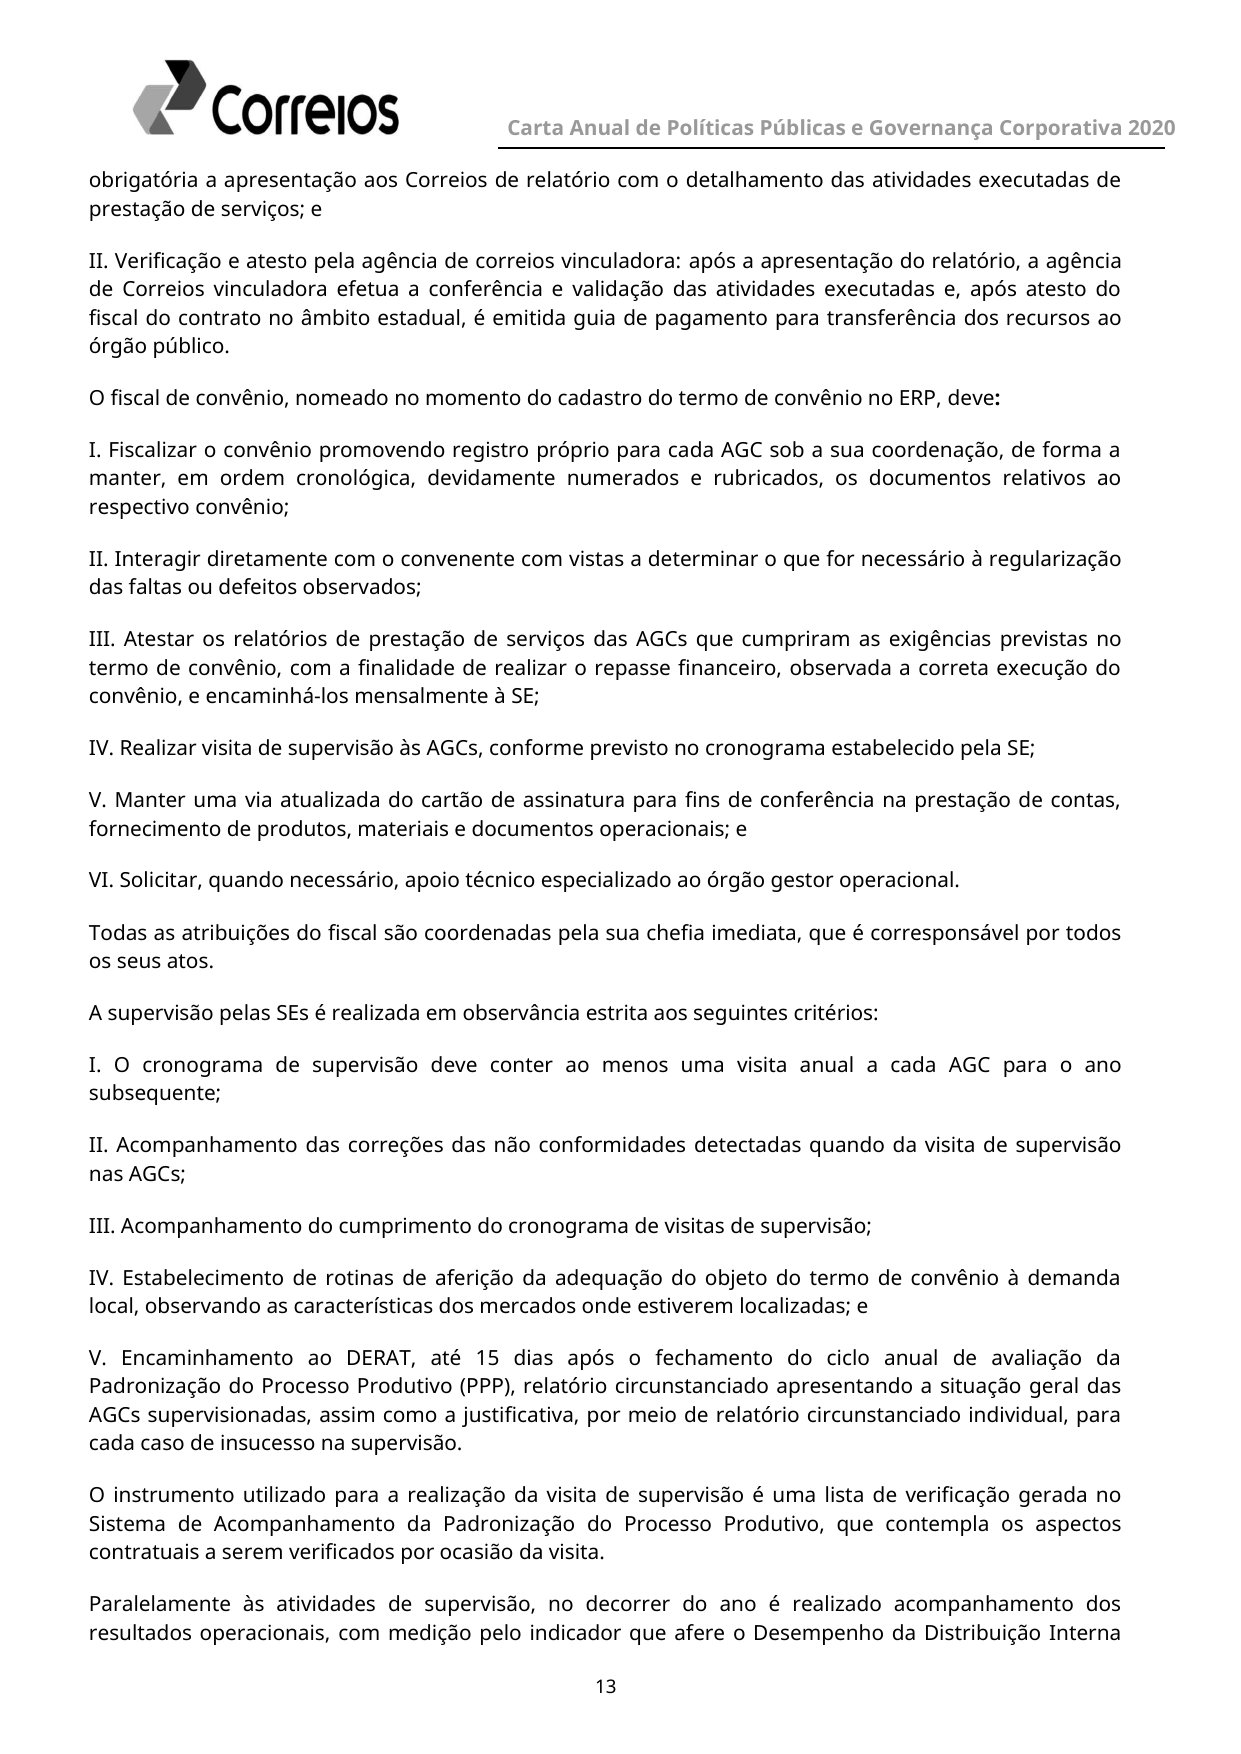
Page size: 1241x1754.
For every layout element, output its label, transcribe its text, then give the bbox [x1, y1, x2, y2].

list IV. Estabelecimento de rotinas de aferição da adequação do objeto do termo de convênio à demanda local, observando as características dos mercados onde estiverem localizadas; e [89, 1263, 1123, 1320]
list V. Manter uma via atualizada do cartão de assinatura para fins de conferência na prestação de contas, fornecimento de produtos, materiais e documentos operacionais; e [89, 785, 1123, 842]
text O fiscal de convênio, nomeado no momento do cadastro do termo de convênio no ERP, deve: [89, 383, 1123, 412]
text Todas as atribuições do fiscal são coordenadas pela sua chefia imediata, que é corresponsável por todos os seus atos. [89, 918, 1123, 974]
list II. Interagir diretamente com o convenente com vistas a determinar o que for necessário à regularização das faltas ou defeitos observados; [89, 544, 1123, 601]
list V. Encaminhamento ao DERAT, até 15 dias após o fechamento do ciclo anual de avaliação da Padronização do Processo Produtivo (PPP), relatório circunstanciado apresentando a situação geral das AGCs supervisionadas, assim como a justificativa, por meio de relatório circunstanciado individual, para cada caso de insucesso na supervisão. [89, 1343, 1123, 1457]
list IV. Realizar visita de supervisão às AGCs, conforme previsto no cronograma estabelecido pela SE; [89, 733, 1123, 762]
text O instrumento utilizado para a realização da visita de supervisão é uma lista de verificação gerada no Sistema de Acompanhamento da Padronização do Processo Produtivo, que contempla os aspectos contratuais a serem verificados por ocasião da visita. [89, 1481, 1123, 1566]
picture [132, 59, 400, 136]
list II. Acompanhamento das correções das não conformidades detectadas quando da visita de supervisão nas AGCs; [89, 1130, 1123, 1187]
list obrigatória a apresentação aos Correios de relatório com o detalhamento das atividades executadas de prestação de serviços; e [89, 165, 1123, 222]
text Paralelamente às atividades de supervisão, no decorrer do ano é realizado acompanhamento dos resultados operacionais, com medição pelo indicador que afere o Desempenho da Distribuição Interna [89, 1589, 1123, 1646]
list III. Atestar os relatórios de prestação de serviços das AGCs que cumpriram as exigências previstas no termo de convênio, com a finalidade de realizar o repasse financeiro, observada a correta execução do convênio, e encaminhá-los mensalmente à SE; [89, 624, 1123, 710]
text A supervisão pelas SEs é realizada em observância estrita aos seguintes critérios: [89, 998, 1123, 1026]
list III. Acompanhamento do cumprimento do cronograma de visitas de supervisão; [89, 1211, 1123, 1239]
list I. O cronograma de supervisão deve conter ao menos uma visita anual a cada AGC para o ano subsequente; [89, 1050, 1123, 1107]
list I. Fiscalizar o convênio promovendo registro próprio para cada AGC sob a sua coordenação, de forma a manter, em ordem cronológica, devidamente numerados e rubricados, os documentos relativos ao respectivo convênio; [89, 435, 1123, 520]
list VI. Solicitar, quando necessário, apoio técnico especializado ao órgão gestor operacional. [89, 866, 1123, 894]
list II. Verificação e atesto pela agência de correios vinculadora: após a apresentação do relatório, a agência de Correios vinculadora efetua a conferência e validação das atividades executadas e, após atesto do fiscal do contrato no âmbito estadual, é emitida guia de pagamento para transferência dos recursos ao órgão público. [89, 246, 1123, 359]
